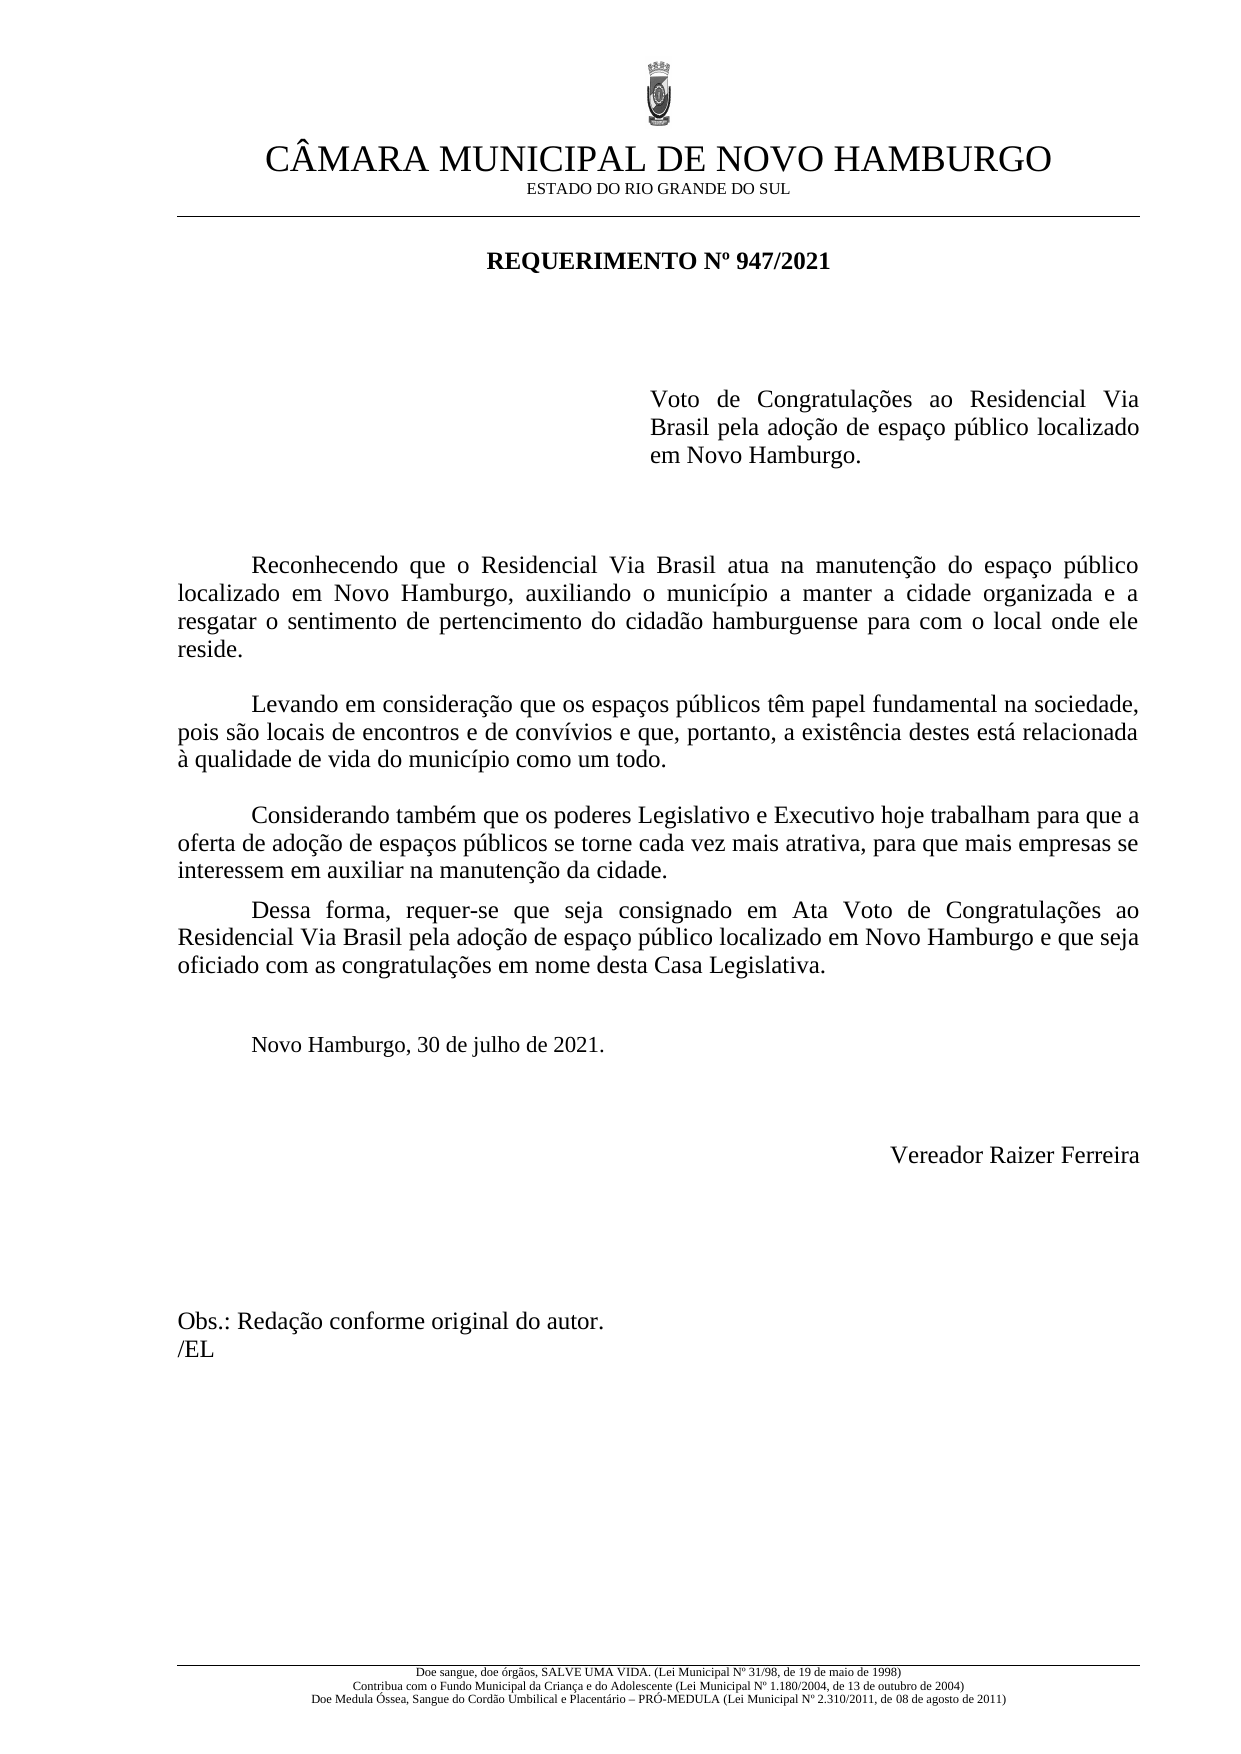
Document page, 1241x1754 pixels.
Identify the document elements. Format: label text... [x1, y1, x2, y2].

text REQUERIMENTO Nº 947/2021 [177, 247, 1140, 274]
text Levando em consideração que os espaços públicos têm papel fundamental na sociedade, pois são locais de encontros e de convívios e que, portanto, a existência destes está relacionada à qualidade de vida do município como um todo. [177, 690, 1140, 773]
text Considerando também que os poderes Legislativo e Executivo hoje trabalham para que a oferta de adoção de espaços públicos se torne cada vez mais atrativa, para que mais empresas se interessem em auxiliar na manutenção da cidade. [177, 801, 1140, 884]
text Reconhecendo que o Residencial Via Brasil atua na manutenção do espaço público localizado em Novo Hamburgo, auxiliando o município a manter a cidade organizada e a resgatar o sentimento de pertencimento do cidadão hamburguense para com o local onde ele reside. [177, 552, 1140, 662]
text Obs.: Redação conforme original do autor. [177, 1307, 1140, 1335]
text Vereador Raizer Ferreira [177, 1141, 1140, 1169]
text Novo Hamburgo, 30 de julho de 2021. [177, 1030, 1140, 1058]
text Dessa forma, requer-se que seja consignado em Ata Voto de Congratulações ao Residencial Via Brasil pela adoção de espaço público localizado em Novo Hamburgo e que seja oficiado com as congratulações em nome desta Casa Legislativa. [177, 896, 1140, 979]
text Voto de Congratulações ao Residencial Via Brasil pela adoção de espaço público localizado em Novo Hamburgo. [650, 385, 1140, 468]
text /EL [177, 1335, 1140, 1363]
